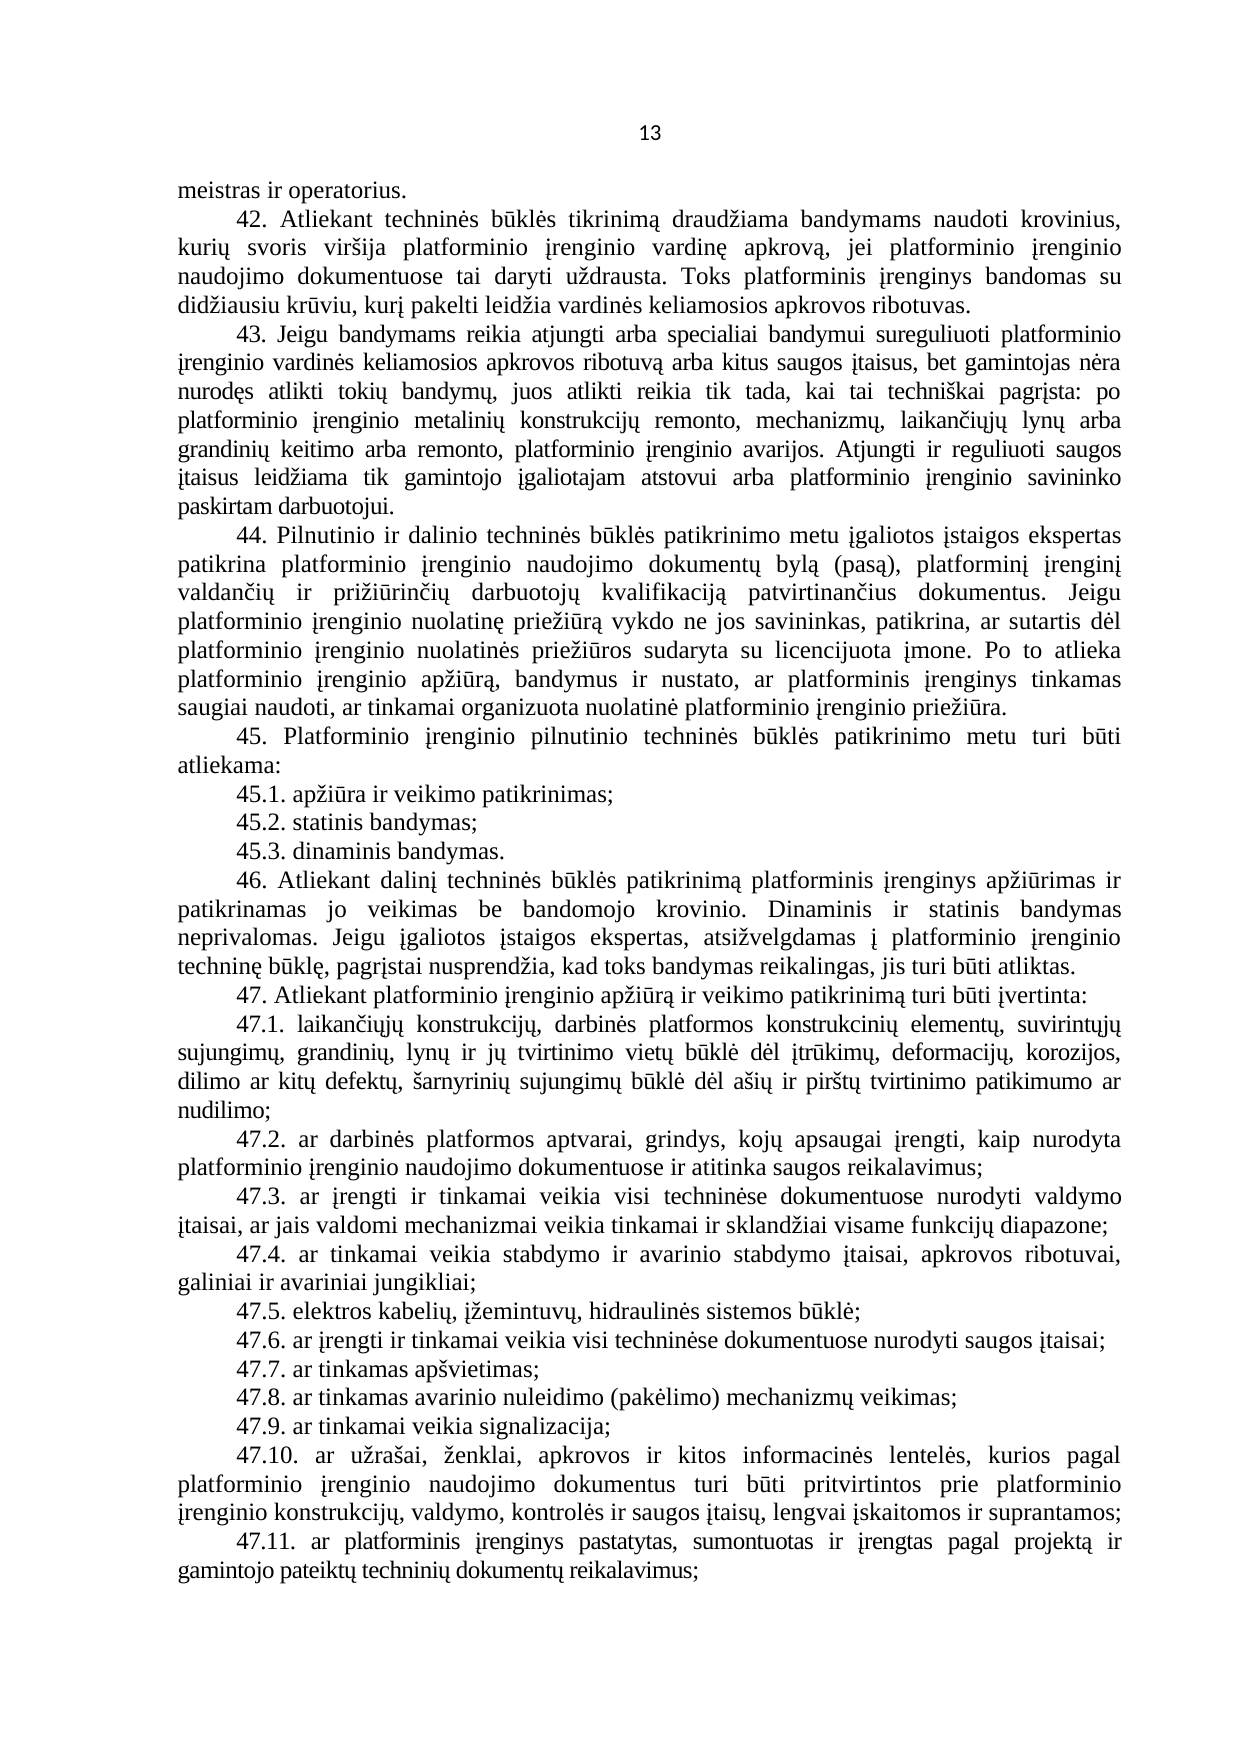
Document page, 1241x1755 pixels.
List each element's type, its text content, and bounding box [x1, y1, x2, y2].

text 45.3. dinaminis bandymas. [177, 836, 1122, 865]
text 47.7. ar tinkamas apšvietimas; [177, 1354, 1122, 1382]
text 46. Atliekant dalinį techninės būklės patikrinimą platforminis įrenginys apžiūrimas ir patikrinamas jo veikimas be bandomojo krovinio. Dinaminis ir statinis bandymas neprivalomas. Jeigu įgaliotos įstaigos ekspertas, atsižvelgdamas į platforminio įrenginio techninę būklę, pagrįstai nusprendžia, kad toks bandymas reikalingas, jis turi būti atliktas. [177, 865, 1122, 980]
text meistras ir operatorius. [177, 175, 1122, 204]
text 47.4. ar tinkamai veikia stabdymo ir avarinio stabdymo įtaisai, apkrovos ribotuvai, galiniai ir avariniai jungikliai; [177, 1239, 1122, 1296]
text 45. Platforminio įrenginio pilnutinio techninės būklės patikrinimo metu turi būti atliekama: [177, 721, 1122, 779]
text 47.5. elektros kabelių, įžemintuvų, hidraulinės sistemos būklė; [177, 1296, 1122, 1325]
text 47.11. ar platforminis įrenginys pastatytas, sumontuotas ir įrengtas pagal projektą ir gamintojo pateiktų techninių dokumentų reikalavimus; [177, 1526, 1122, 1584]
text 42. Atliekant techninės būklės tikrinimą draudžiama bandymams naudoti krovinius, kurių svoris viršija platforminio įrenginio vardinę apkrovą, jei platforminio įrenginio naudojimo dokumentuose tai daryti uždrausta. Toks platforminis įrenginys bandomas su didžiausiu krūviu, kurį pakelti leidžia vardinės keliamosios apkrovos ribotuvas. [177, 204, 1122, 319]
text 47.10. ar užrašai, ženklai, apkrovos ir kitos informacinės lentelės, kurios pagal platforminio įrenginio naudojimo dokumentus turi būti pritvirtintos prie platforminio įrenginio konstrukcijų, valdymo, kontrolės ir saugos įtaisų, lengvai įskaitomos ir suprantamos; [177, 1440, 1122, 1526]
text 47.2. ar darbinės platformos aptvarai, grindys, kojų apsaugai įrengti, kaip nurodyta platforminio įrenginio naudojimo dokumentuose ir atitinka saugos reikalavimus; [177, 1124, 1122, 1181]
text 45.1. apžiūra ir veikimo patikrinimas; [177, 779, 1122, 807]
text 47.9. ar tinkamai veikia signalizacija; [177, 1411, 1122, 1440]
text 47.6. ar įrengti ir tinkamai veikia visi techninėse dokumentuose nurodyti saugos įtaisai; [177, 1325, 1122, 1354]
text 47.1. laikančiųjų konstrukcijų, darbinės platformos konstrukcinių elementų, suvirintųjų sujungimų, grandinių, lynų ir jų tvirtinimo vietų būklė dėl įtrūkimų, deformacijų, korozijos, dilimo ar kitų defektų, šarnyrinių sujungimų būklė dėl ašių ir pirštų tvirtinimo patikimumo ar nudilimo; [177, 1009, 1122, 1124]
text 44. Pilnutinio ir dalinio techninės būklės patikrinimo metu įgaliotos įstaigos ekspertas patikrina platforminio įrenginio naudojimo dokumentų bylą (pasą), platforminį įrenginį valdančių ir prižiūrinčių darbuotojų kvalifikaciją patvirtinančius dokumentus. Jeigu platforminio įrenginio nuolatinę priežiūrą vykdo ne jos savininkas, patikrina, ar sutartis dėl platforminio įrenginio nuolatinės priežiūros sudaryta su licencijuota įmone. Po to atlieka platforminio įrenginio apžiūrą, bandymus ir nustato, ar platforminis įrenginys tinkamas saugiai naudoti, ar tinkamai organizuota nuolatinė platforminio įrenginio priežiūra. [177, 520, 1122, 721]
text 47. Atliekant platforminio įrenginio apžiūrą ir veikimo patikrinimą turi būti įvertinta: [177, 980, 1122, 1009]
text 47.8. ar tinkamas avarinio nuleidimo (pakėlimo) mechanizmų veikimas; [177, 1382, 1122, 1411]
text 47.3. ar įrengti ir tinkamai veikia visi techninėse dokumentuose nurodyti valdymo įtaisai, ar jais valdomi mechanizmai veikia tinkamai ir sklandžiai visame funkcijų diapazone; [177, 1181, 1122, 1239]
text 45.2. statinis bandymas; [177, 807, 1122, 836]
text 43. Jeigu bandymams reikia atjungti arba specialiai bandymui sureguliuoti platforminio įrenginio vardinės keliamosios apkrovos ribotuvą arba kitus saugos įtaisus, bet gamintojas nėra nurodęs atlikti tokių bandymų, juos atlikti reikia tik tada, kai tai techniškai pagrįsta: po platforminio įrenginio metalinių konstrukcijų remonto, mechanizmų, laikančiųjų lynų arba grandinių keitimo arba remonto, platforminio įrenginio avarijos. Atjungti ir reguliuoti saugos įtaisus leidžiama tik gamintojo įgaliotajam atstovui arba platforminio įrenginio savininko paskirtam darbuotojui. [177, 319, 1122, 520]
